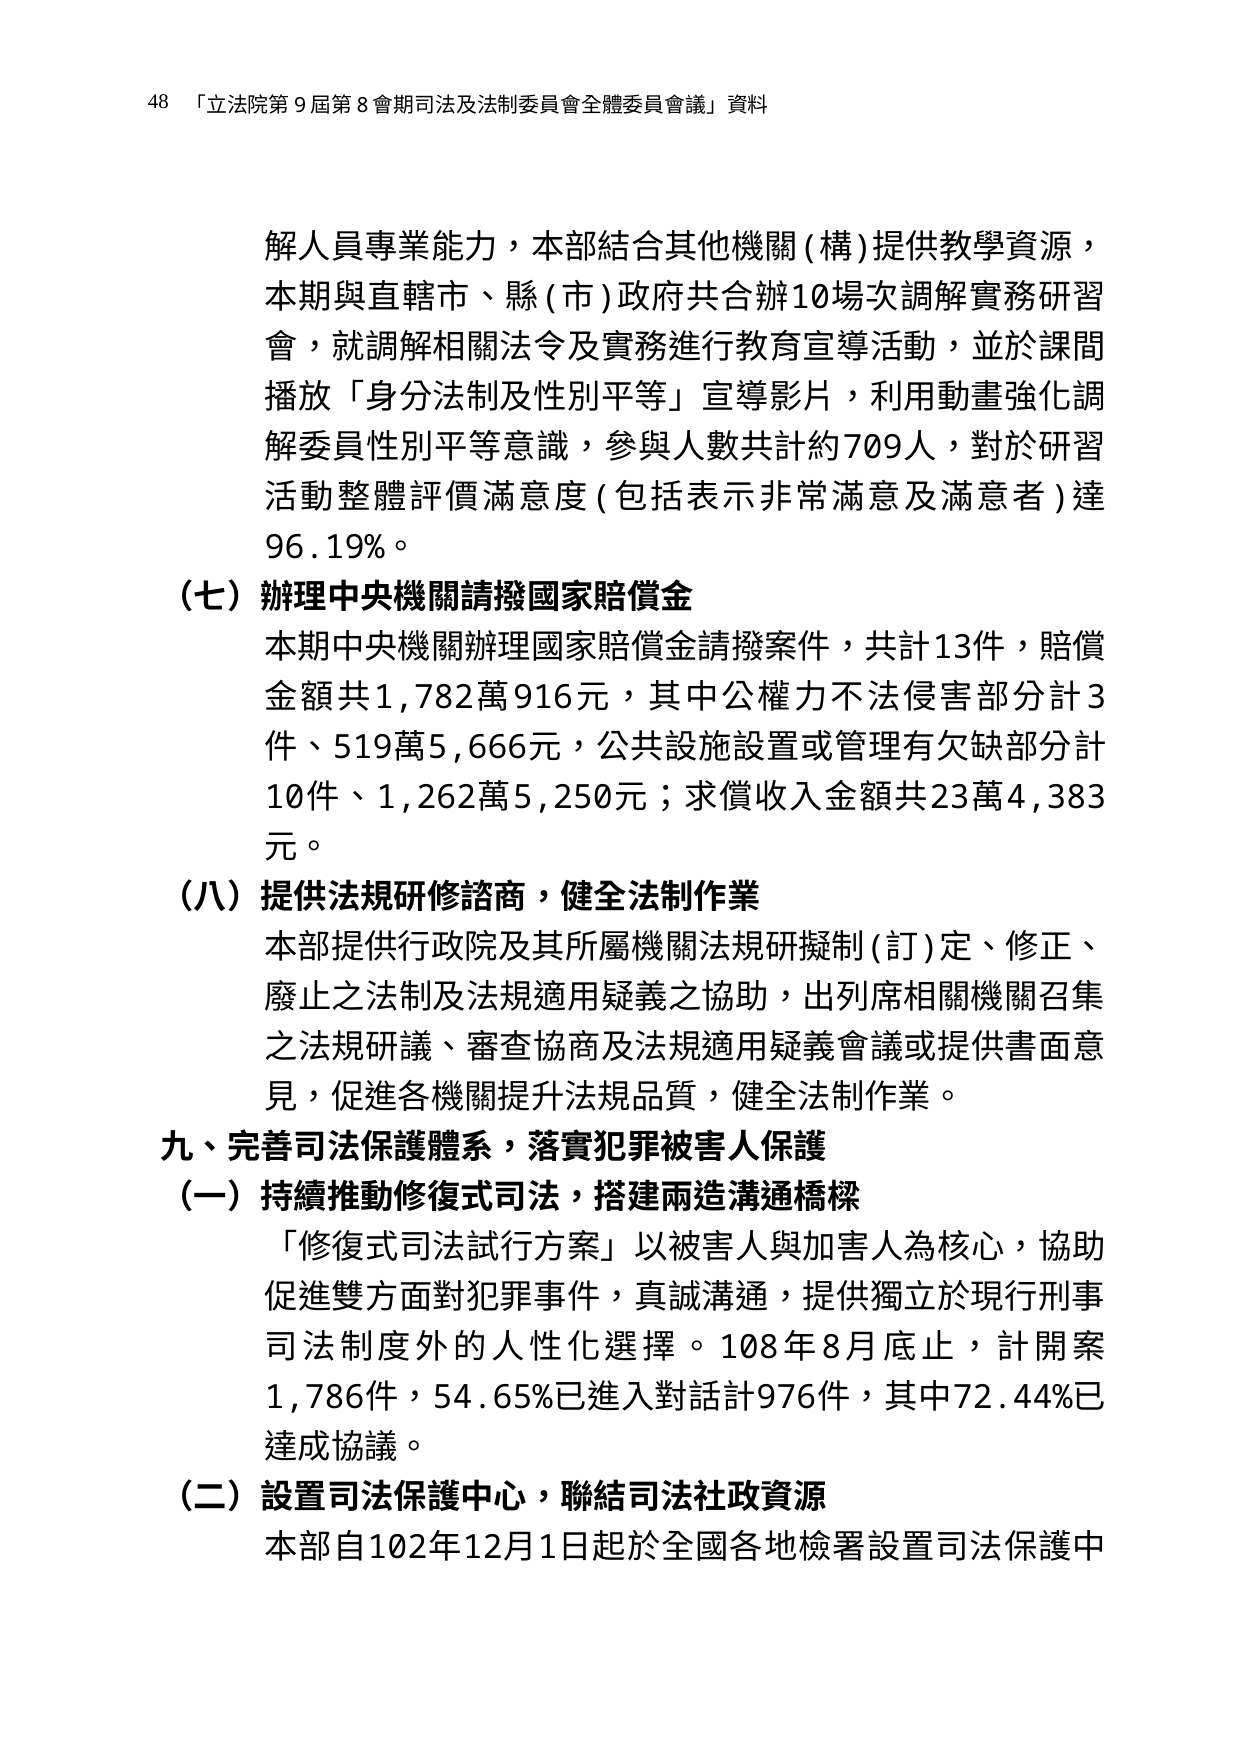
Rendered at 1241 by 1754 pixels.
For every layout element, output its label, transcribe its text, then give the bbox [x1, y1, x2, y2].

text （一）持續推動修復式司法，搭建兩造溝通橋樑 [160, 1169, 1106, 1219]
text （二）設置司法保護中心，聯結司法社政資源 [160, 1469, 1106, 1519]
text 「修復式司法試行方案」以被害人與加害人為核心，協助促進雙方面對犯罪事件，真誠溝通，提供獨立於現行刑事司法制度外的人性化選擇。108年8月底止，計開案1,786件，54.65%已進入對話計976件，其中72.44%已達成協議。 [264, 1219, 1106, 1469]
text 九、完善司法保護體系，落實犯罪被害人保護 [160, 1119, 1106, 1169]
text 本部自102年12月1日起於全國各地檢署設置司法保護中 [264, 1519, 1106, 1569]
text （七）辦理中央機關請撥國家賠償金 [160, 569, 1106, 619]
text 解人員專業能力，本部結合其他機關(構)提供教學資源，本期與直轄市、縣(市)政府共合辦10場次調解實務研習會，就調解相關法令及實務進行教育宣導活動，並於課間播放「身分法制及性別平等」宣導影片，利用動畫強化調解委員性別平等意識，參與人數共計約709人，對於研習活動整體評價滿意度(包括表示非常滿意及滿意者)達96.19%。 [264, 219, 1106, 569]
text 本期中央機關辦理國家賠償金請撥案件，共計13件，賠償金額共1,782萬916元，其中公權力不法侵害部分計3件、519萬5,666元，公共設施設置或管理有欠缺部分計10件、1,262萬5,250元；求償收入金額共23萬4,383元。 [264, 619, 1106, 869]
text 本部提供行政院及其所屬機關法規研擬制(訂)定、修正、廢止之法制及法規適用疑義之協助，出列席相關機關召集之法規研議、審查協商及法規適用疑義會議或提供書面意見，促進各機關提升法規品質，健全法制作業。 [264, 919, 1106, 1119]
text （八）提供法規研修諮商，健全法制作業 [160, 869, 1106, 919]
